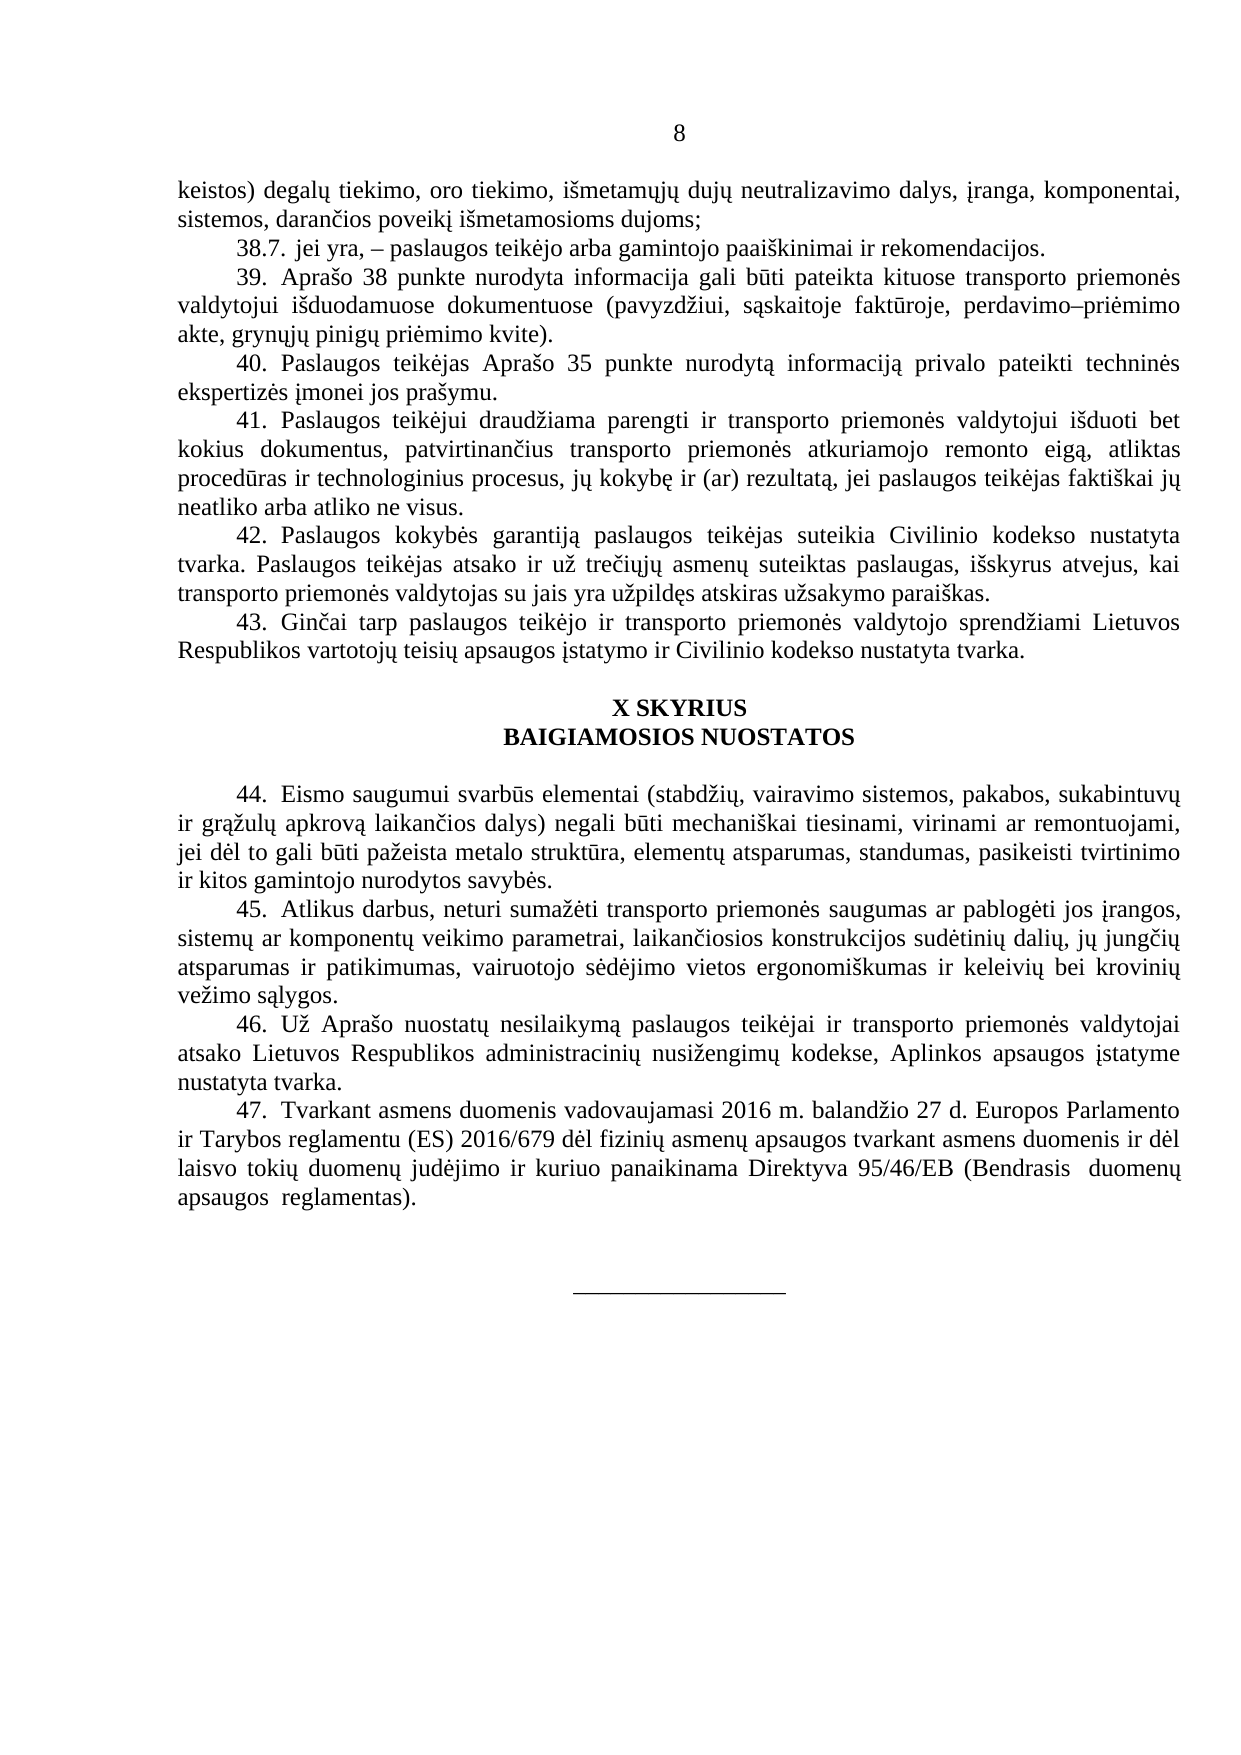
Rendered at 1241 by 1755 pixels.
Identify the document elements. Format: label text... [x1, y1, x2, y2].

text 45. Atlikus darbus, neturi sumažėti transporto priemonės saugumas ar pablogėti jos įrangos, sistemų ar komponentų veikimo parametrai, laikančiosios konstrukcijos sudėtinių dalių, jų jungčių atsparumas ir patikimumas, vairuotojo sėdėjimo vietos ergonomiškumas ir keleivių bei krovinių vežimo sąlygos. [177, 894, 1181, 1009]
text 43. Ginčai tarp paslaugos teikėjo ir transporto priemonės valdytojo sprendžiami Lietuvos Respublikos vartotojų teisių apsaugos įstatymo ir Civilinio kodekso nustatyta tvarka. [177, 607, 1181, 664]
text 38.7. jei yra, – paslaugos teikėjo arba gamintojo paaiškinimai ir rekomendacijos. [177, 233, 1181, 262]
text 44. Eismo saugumui svarbūs elementai (stabdžių, vairavimo sistemos, pakabos, sukabintuvų ir grąžulų apkrovą laikančios dalys) negali būti mechaniškai tiesinami, virinami ar remontuojami, jei dėl to gali būti pažeista metalo struktūra, elementų atsparumas, standumas, pasikeisti tvirtinimo ir kitos gamintojo nurodytos savybės. [177, 779, 1181, 894]
text 41. Paslaugos teikėjui draudžiama parengti ir transporto priemonės valdytojui išduoti bet kokius dokumentus, patvirtinančius transporto priemonės atkuriamojo remonto eigą, atliktas procedūras ir technologinius procesus, jų kokybę ir (ar) rezultatą, jei paslaugos teikėjas faktiškai jų neatliko arba atliko ne visus. [177, 406, 1181, 521]
text keistos) degalų tiekimo, oro tiekimo, išmetamųjų dujų neutralizavimo dalys, įranga, komponentai, sistemos, darančios poveikį išmetamosioms dujoms; [177, 176, 1181, 233]
text 40. Paslaugos teikėjas Aprašo 35 punkte nurodytą informaciją privalo pateikti techninės ekspertizės įmonei jos prašymu. [177, 348, 1181, 406]
text X SKYRIUS [177, 693, 1181, 722]
text _________________ [177, 1268, 1181, 1297]
text 46. Už Aprašo nuostatų nesilaikymą paslaugos teikėjai ir transporto priemonės valdytojai atsako Lietuvos Respublikos administracinių nusižengimų kodekse, Aplinkos apsaugos įstatyme nustatyta tvarka. [177, 1009, 1181, 1096]
text 39. Aprašo 38 punkte nurodyta informacija gali būti pateikta kituose transporto priemonės valdytojui išduodamuose dokumentuose (pavyzdžiui, sąskaitoje faktūroje, perdavimo–priėmimo akte, grynųjų pinigų priėmimo kvite). [177, 262, 1181, 348]
text BAIGIAMOSIOS NUOSTATOS [177, 722, 1181, 751]
text 42. Paslaugos kokybės garantiją paslaugos teikėjas suteikia Civilinio kodekso nustatyta tvarka. Paslaugos teikėjas atsako ir už trečiųjų asmenų suteiktas paslaugas, išskyrus atvejus, kai transporto priemonės valdytojas su jais yra užpildęs atskiras užsakymo paraiškas. [177, 521, 1181, 607]
text 47. Tvarkant asmens duomenis vadovaujamasi 2016 m. balandžio 27 d. Europos Parlamento ir Tarybos reglamentu (ES) 2016/679 dėl fizinių asmenų apsaugos tvarkant asmens duomenis ir dėl laisvo tokių duomenų judėjimo ir kuriuo panaikinama Direktyva 95/46/EB (Bendrasis duomenų apsaugos reglamentas). [177, 1096, 1181, 1211]
